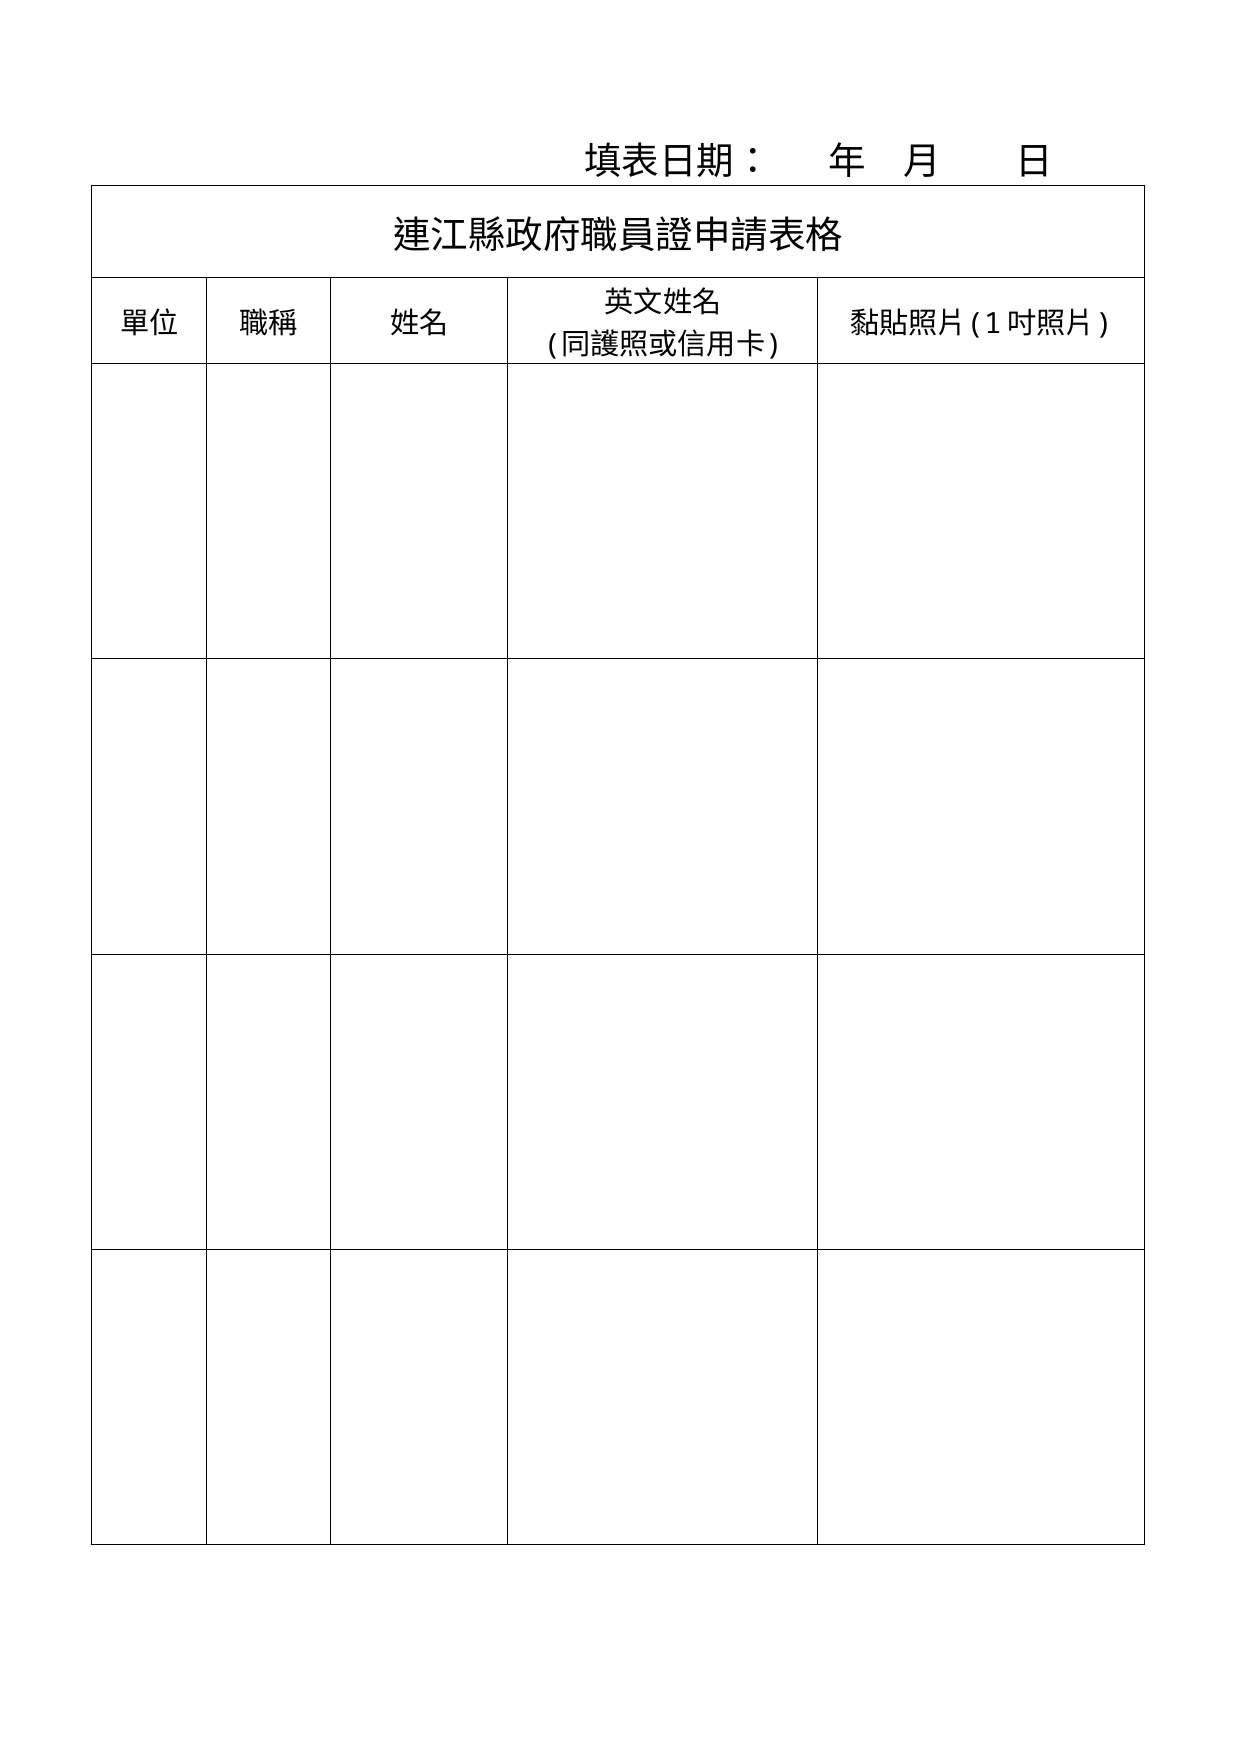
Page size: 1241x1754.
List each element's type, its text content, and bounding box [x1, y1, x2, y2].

table_cell [508, 364, 817, 658]
table_cell [818, 1250, 1144, 1544]
table_cell [818, 364, 1144, 658]
table_cell 單位 [92, 278, 206, 363]
table_cell [92, 955, 206, 1249]
table_cell 職稱 [207, 278, 330, 363]
table_cell [207, 659, 330, 953]
table_header 連江縣政府職員證申請表格 [92, 186, 1144, 277]
table_cell [207, 955, 330, 1249]
table_cell [331, 955, 507, 1249]
table_cell [508, 955, 817, 1249]
table_cell [508, 1250, 817, 1544]
text 填表日期： 年 月 日 [187, 131, 1053, 185]
table_cell [818, 955, 1144, 1249]
table_cell [508, 659, 817, 953]
table_cell [92, 1250, 206, 1544]
table_cell [207, 1250, 330, 1544]
table_cell [331, 364, 507, 658]
table_cell [207, 364, 330, 658]
table_cell 姓名 [331, 278, 507, 363]
table_cell 黏貼照片(1吋照片) [818, 278, 1144, 363]
table_cell [92, 364, 206, 658]
table_cell [92, 659, 206, 953]
table_cell [331, 1250, 507, 1544]
table_cell [818, 659, 1144, 953]
table_cell [331, 659, 507, 953]
table_cell 英文姓名 (同護照或信用卡) [508, 278, 817, 363]
